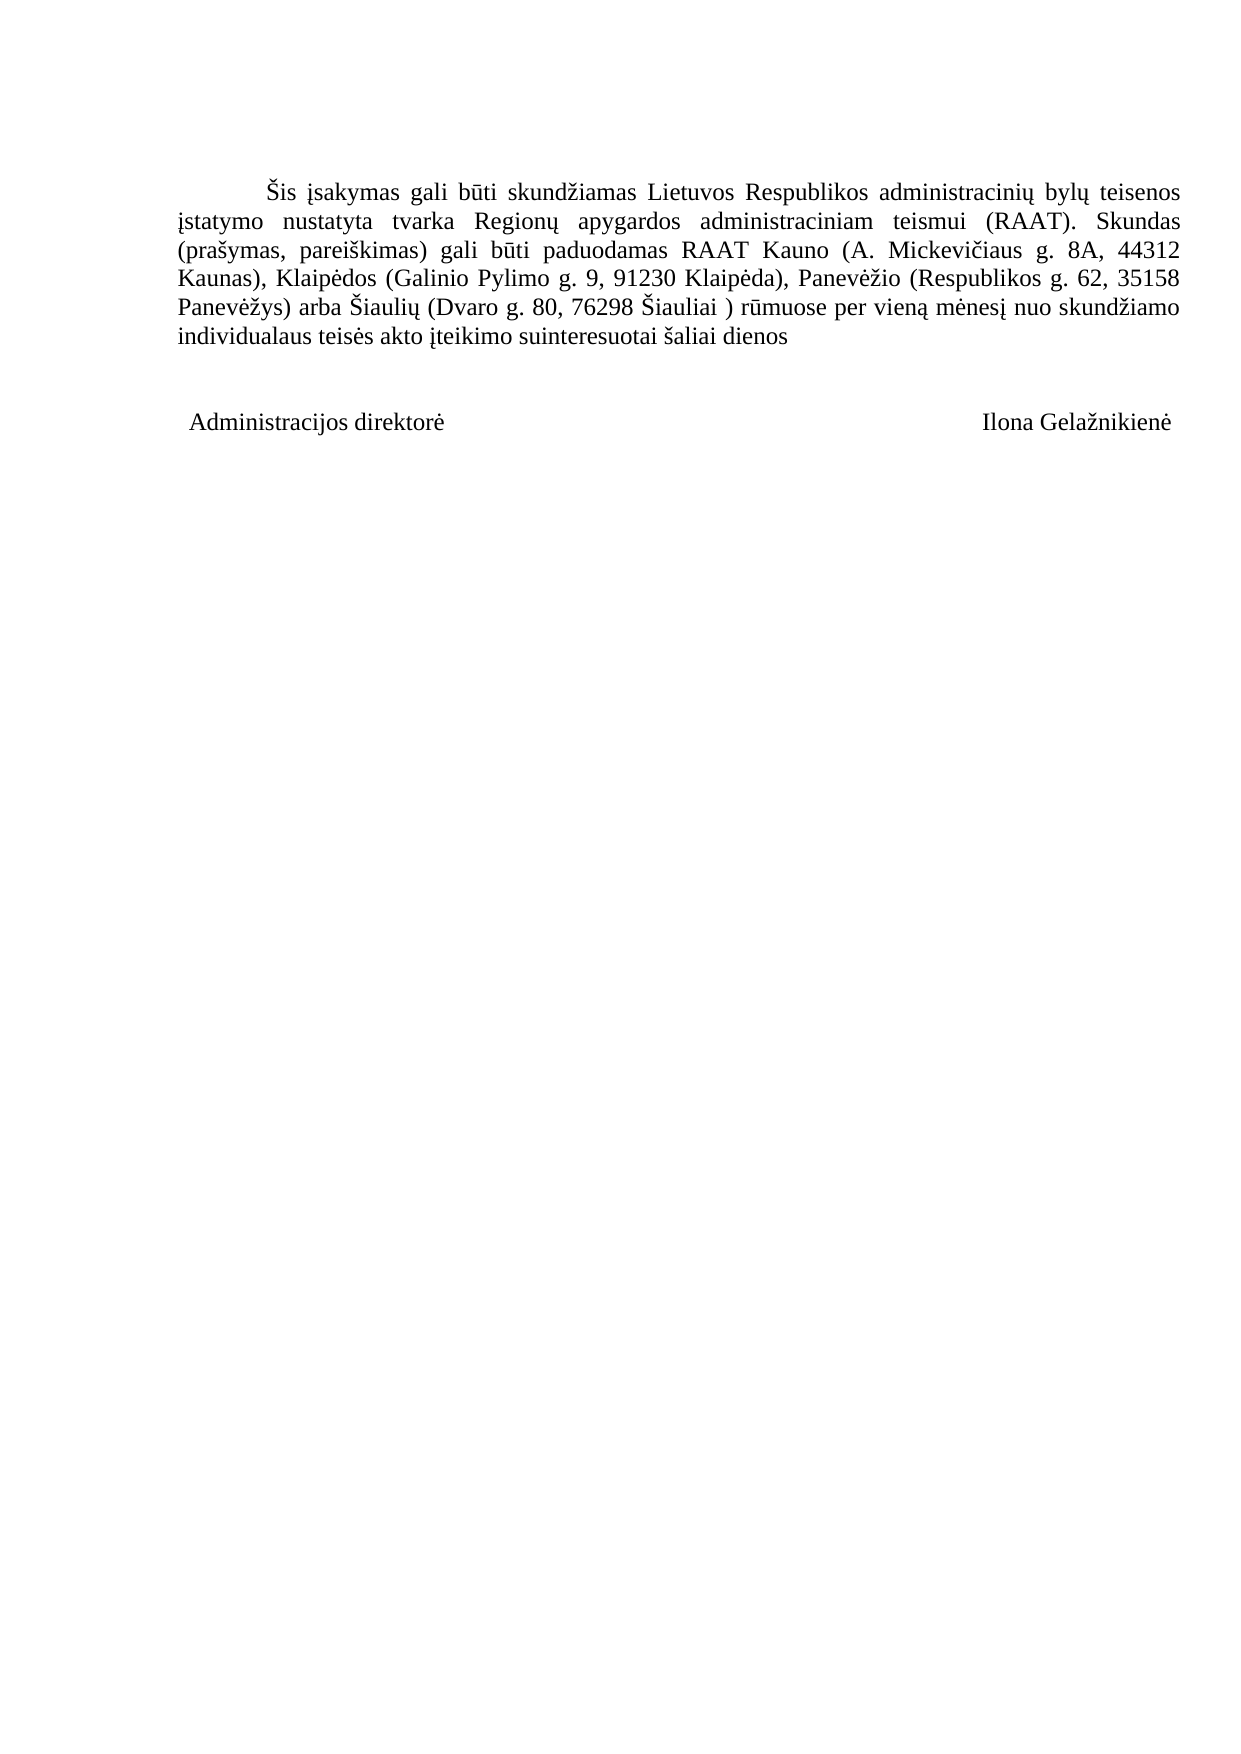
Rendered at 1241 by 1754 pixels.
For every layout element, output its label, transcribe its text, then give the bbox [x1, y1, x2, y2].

text Šis įsakymas gali būti skundžiamas Lietuvos Respublikos administracinių bylų teisenos įstatymo nustatyta tvarka Regionų apygardos administraciniam teismui (RAAT). Skundas (prašymas, pareiškimas) gali būti paduodamas RAAT Kauno (A. Mickevičiaus g. 8A, 44312 Kaunas), Klaipėdos (Galinio Pylimo g. 9, 91230 Klaipėda), Panevėžio (Respublikos g. 62, 35158 Panevėžys) arba Šiaulių (Dvaro g. 80, 76298 Šiauliai ) rūmuose per vieną mėnesį nuo skundžiamo individualaus teisės akto įteikimo suinteresuotai šaliai dienos [177, 177, 1181, 378]
table_cell [1204, 438, 1240, 468]
table_header [1204, 407, 1240, 438]
table_cell [177, 438, 1204, 468]
table_header Administracijos direktorė Ilona Gelažnikienė [177, 407, 1204, 438]
